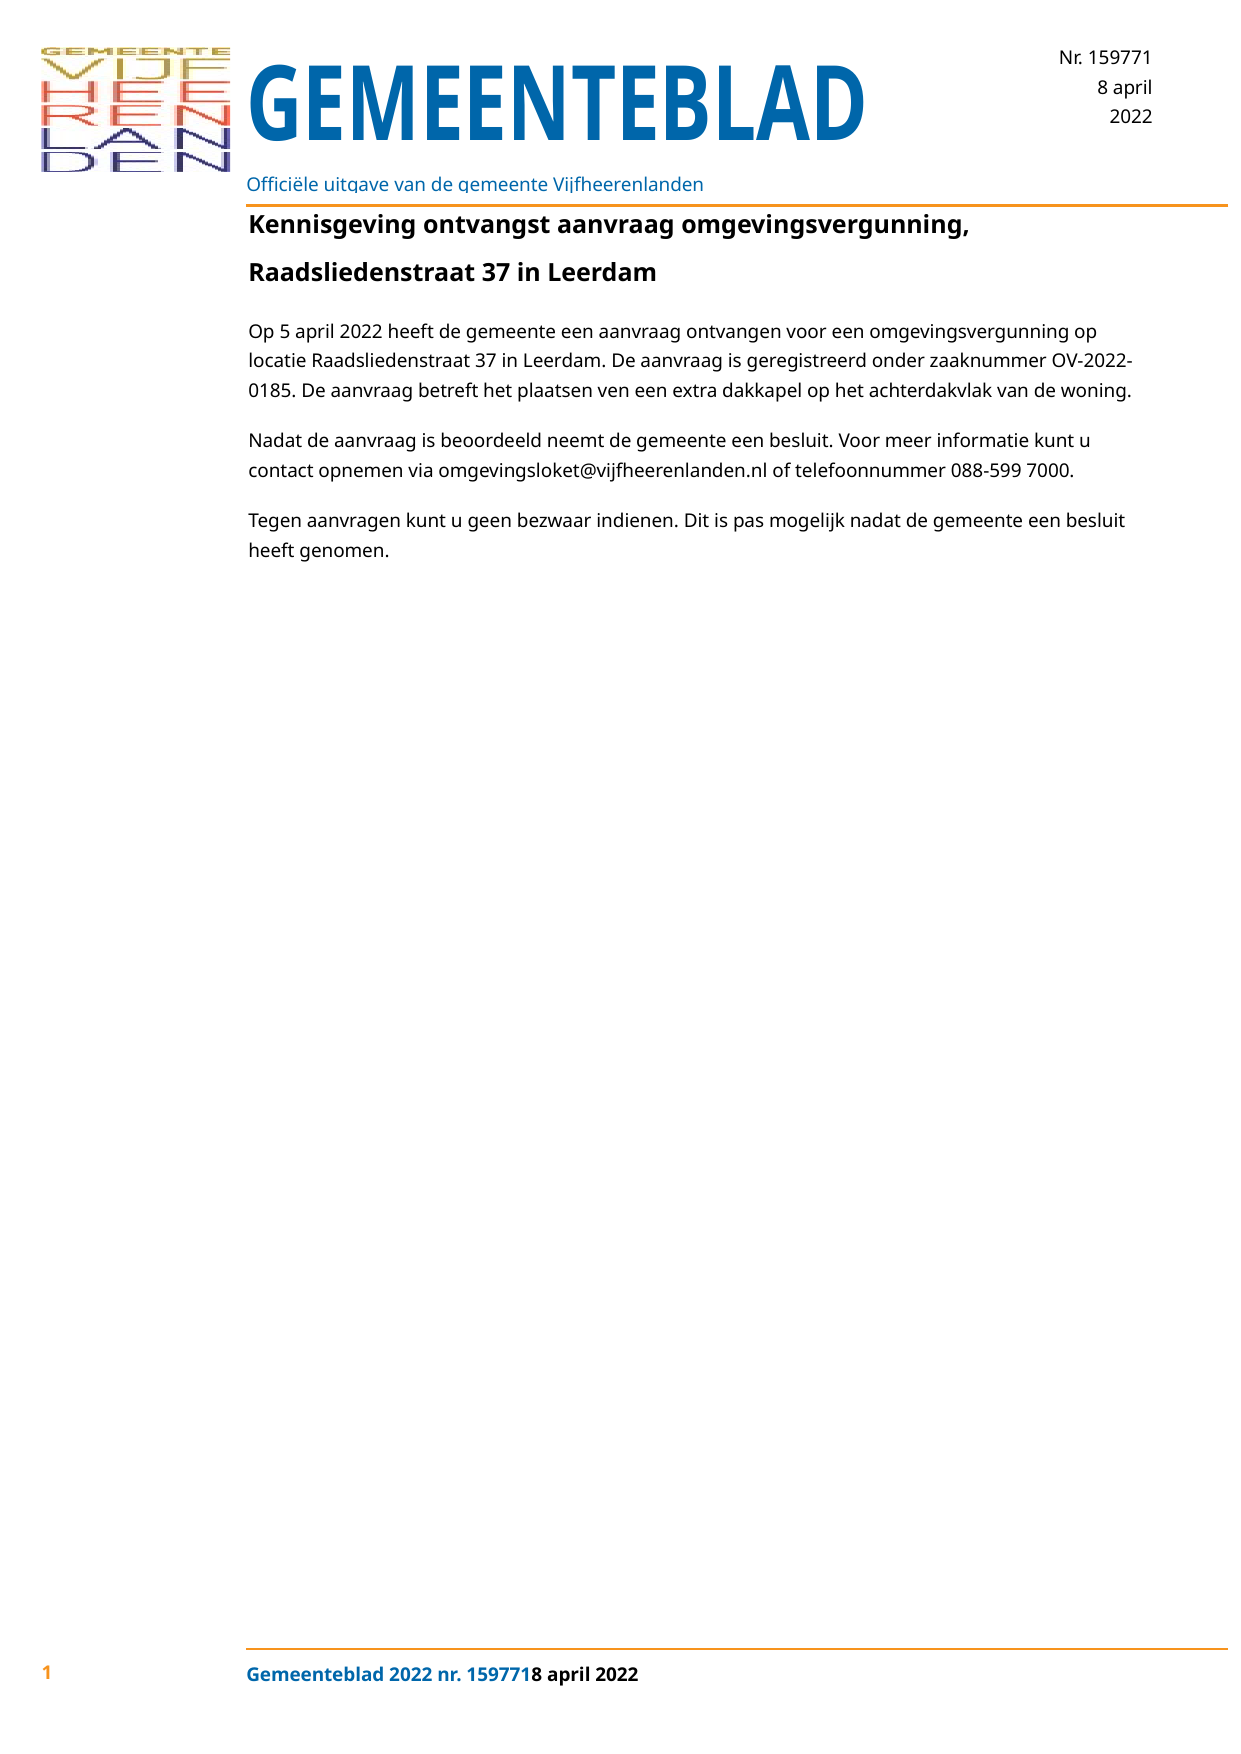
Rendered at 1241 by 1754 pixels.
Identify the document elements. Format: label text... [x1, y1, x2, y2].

text Tegen aanvragen kunt u geen bezwaar indienen. Dit is pas mogelijk nadat de gemeente een besluit heeft genomen. [248, 507, 1152, 563]
text Op 5 april 2022 heeft de gemeente een aanvraag ontvangen voor een omgevingsvergunning op locatie Raadsliedenstraat 37 in Leerdam. De aanvraag is geregistreerd onder zaaknummer OV-2022-0185. De aanvraag betreft het plaatsen ven een extra dakkapel op het achterdakvlak van de woning. [248, 318, 1152, 403]
text Kennisgeving ontvangst aanvraag omgevingsvergunning, Raadsliedenstraat 37 in Leerdam [248, 207, 1152, 288]
text Nadat de aanvraag is beoordeeld neemt de gemeente een besluit. Voor meer informatie kunt u contact opnemen via omgevingsloket@vijfheerenlanden.nl of telefoonnummer 088-599 7000. [248, 427, 1152, 483]
picture [41, 47, 231, 172]
